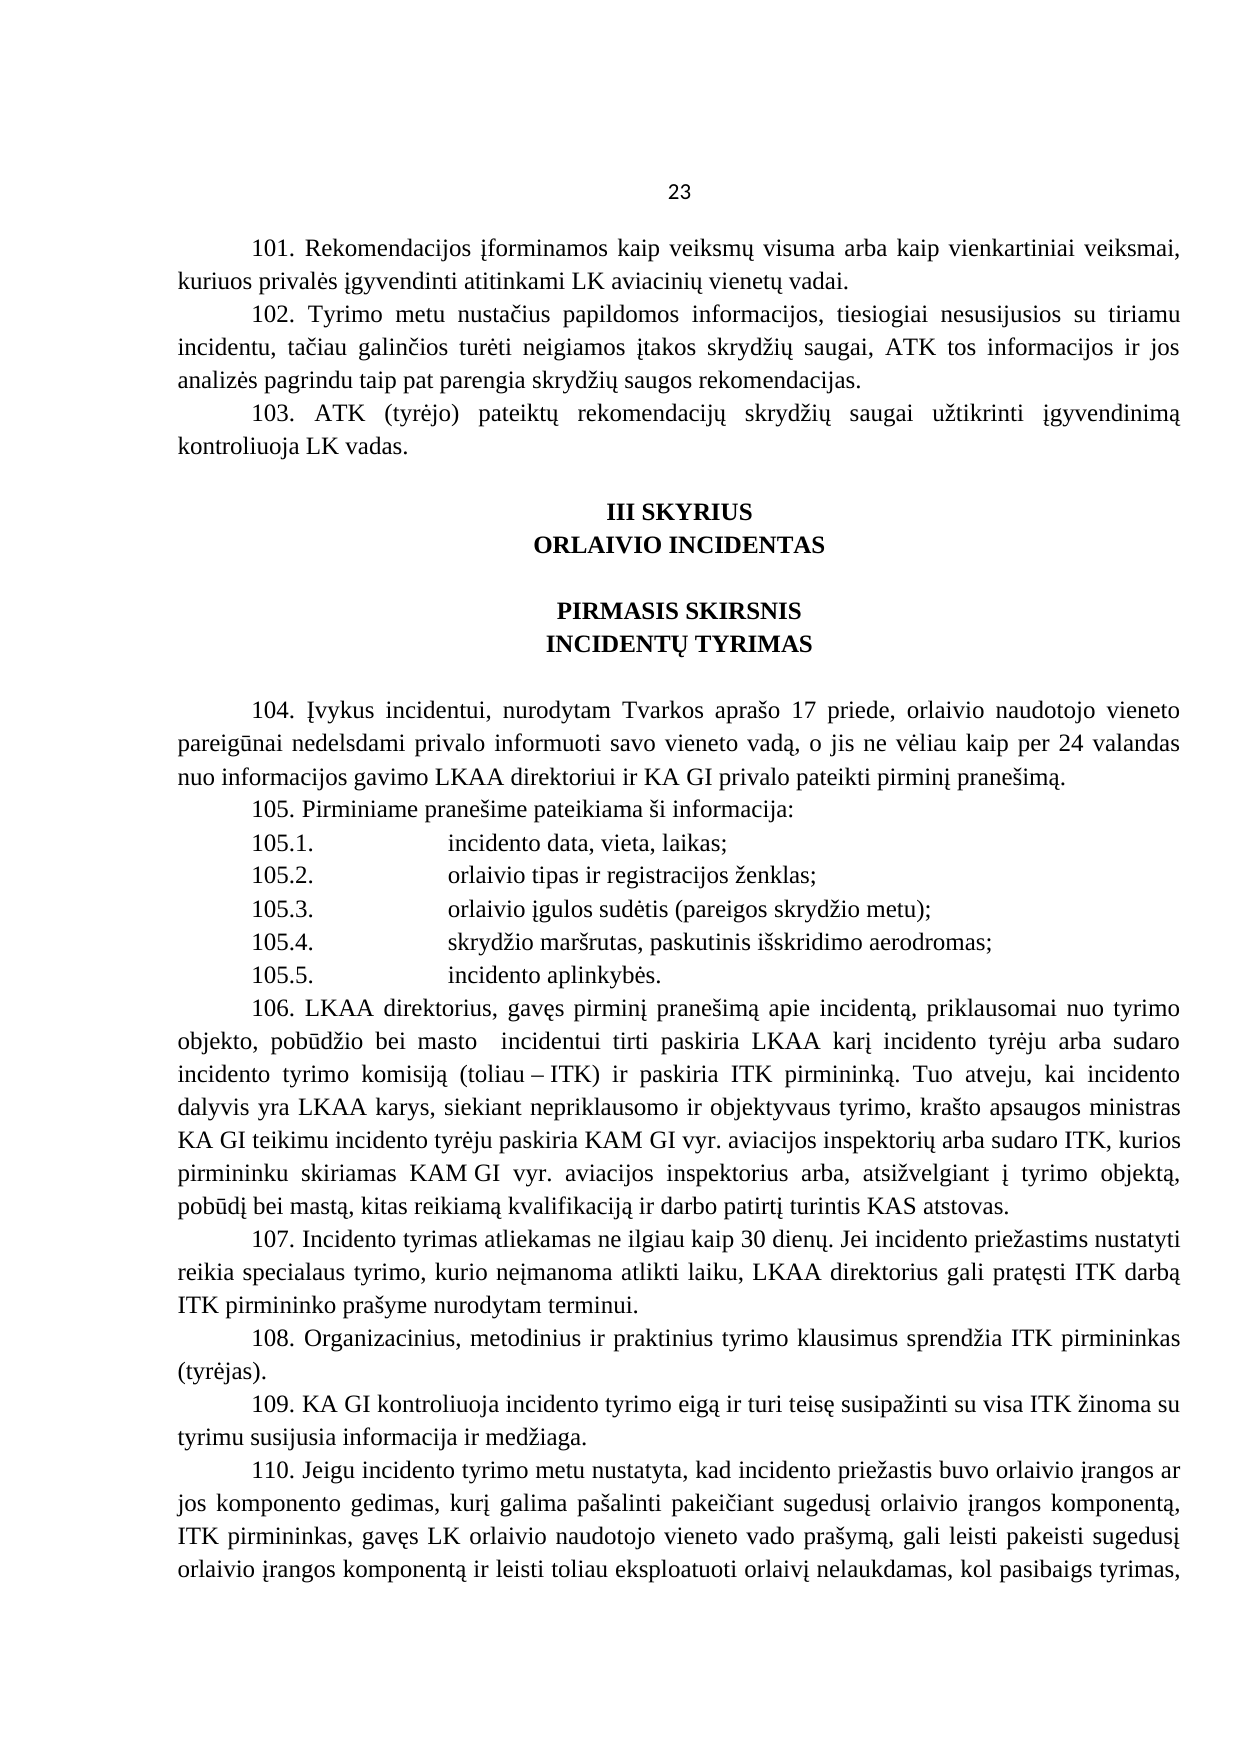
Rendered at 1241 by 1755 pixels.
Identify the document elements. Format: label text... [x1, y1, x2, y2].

text 105.3. orlaivio įgulos sudėtis (pareigos skrydžio metu); [177, 894, 1181, 922]
text 108. Organizacinius, metodinius ir praktinius tyrimo klausimus sprendžia ITK pirmininkas (tyrėjas). [177, 1323, 1181, 1385]
text PIRMASIS SKIRSNIS [177, 596, 1181, 625]
text 102. Tyrimo metu nustačius papildomos informacijos, tiesiogiai nesusijusios su tiriamu incidentu, tačiau galinčios turėti neigiamos įtakos skrydžių saugai, ATK tos informacijos ir jos analizės pagrindu taip pat parengia skrydžių saugos rekomendacijas. [177, 299, 1181, 394]
text 101. Rekomendacijos įforminamos kaip veiksmų visuma arba kaip vienkartiniai veiksmai, kuriuos privalės įgyvendinti atitinkami LK aviacinių vienetų vadai. [177, 233, 1181, 295]
text INCIDENTŲ TYRIMAS [177, 629, 1181, 658]
text 105.2. orlaivio tipas ir registracijos ženklas; [177, 861, 1181, 889]
text 109. KA GI kontroliuoja incidento tyrimo eigą ir turi teisę susipažinti su visa ITK žinoma su tyrimu susijusia informacija ir medžiaga. [177, 1389, 1181, 1451]
text ORLAIVIO INCIDENTAS [177, 530, 1181, 559]
text 105.4. skrydžio maršrutas, paskutinis išskridimo aerodromas; [177, 927, 1181, 955]
text 107. Incidento tyrimas atliekamas ne ilgiau kaip 30 dienų. Jei incidento priežastims nustatyti reikia specialaus tyrimo, kurio neįmanoma atlikti laiku, LKAA direktorius gali pratęsti ITK darbą ITK pirmininko prašyme nurodytam terminui. [177, 1224, 1181, 1319]
text III SKYRIUS [177, 497, 1181, 526]
text 105.1. incidento data, vieta, laikas; [177, 828, 1181, 856]
text 105. Pirminiame pranešime pateikiama ši informacija: [177, 794, 1181, 823]
text 105.5. incidento aplinkybės. [177, 960, 1181, 988]
text 103. ATK (tyrėjo) pateiktų rekomendacijų skrydžių saugai užtikrinti įgyvendinimą kontroliuoja LK vadas. [177, 398, 1181, 460]
text 110. Jeigu incidento tyrimo metu nustatyta, kad incidento priežastis buvo orlaivio įrangos ar jos komponento gedimas, kurį galima pašalinti pakeičiant sugedusį orlaivio įrangos komponentą, ITK pirmininkas, gavęs LK orlaivio naudotojo vieneto vado prašymą, gali leisti pakeisti sugedusį orlaivio įrangos komponentą ir leisti toliau eksploatuoti orlaivį nelaukdamas, kol pasibaigs tyrimas, [177, 1455, 1181, 1583]
text 106. LKAA direktorius, gavęs pirminį pranešimą apie incidentą, priklausomai nuo tyrimo objekto, pobūdžio bei masto incidentui tirti paskiria LKAA karį incidento tyrėju arba sudaro incidento tyrimo komisiją (toliau – ITK) ir paskiria ITK pirmininką. Tuo atveju, kai incidento dalyvis yra LKAA karys, siekiant nepriklausomo ir objektyvaus tyrimo, krašto apsaugos ministras KA GI teikimu incidento tyrėju paskiria KAM GI vyr. aviacijos inspektorių arba sudaro ITK, kurios pirmininku skiriamas KAM GI vyr. aviacijos inspektorius arba, atsižvelgiant į tyrimo objektą, pobūdį bei mastą, kitas reikiamą kvalifikaciją ir darbo patirtį turintis KAS atstovas. [177, 993, 1181, 1219]
text 104. Įvykus incidentui, nurodytam Tvarkos aprašo 17 priede, orlaivio naudotojo vieneto pareigūnai nedelsdami privalo informuoti savo vieneto vadą, o jis ne vėliau kaip per 24 valandas nuo informacijos gavimo LKAA direktoriui ir KA GI privalo pateikti pirminį pranešimą. [177, 696, 1181, 790]
